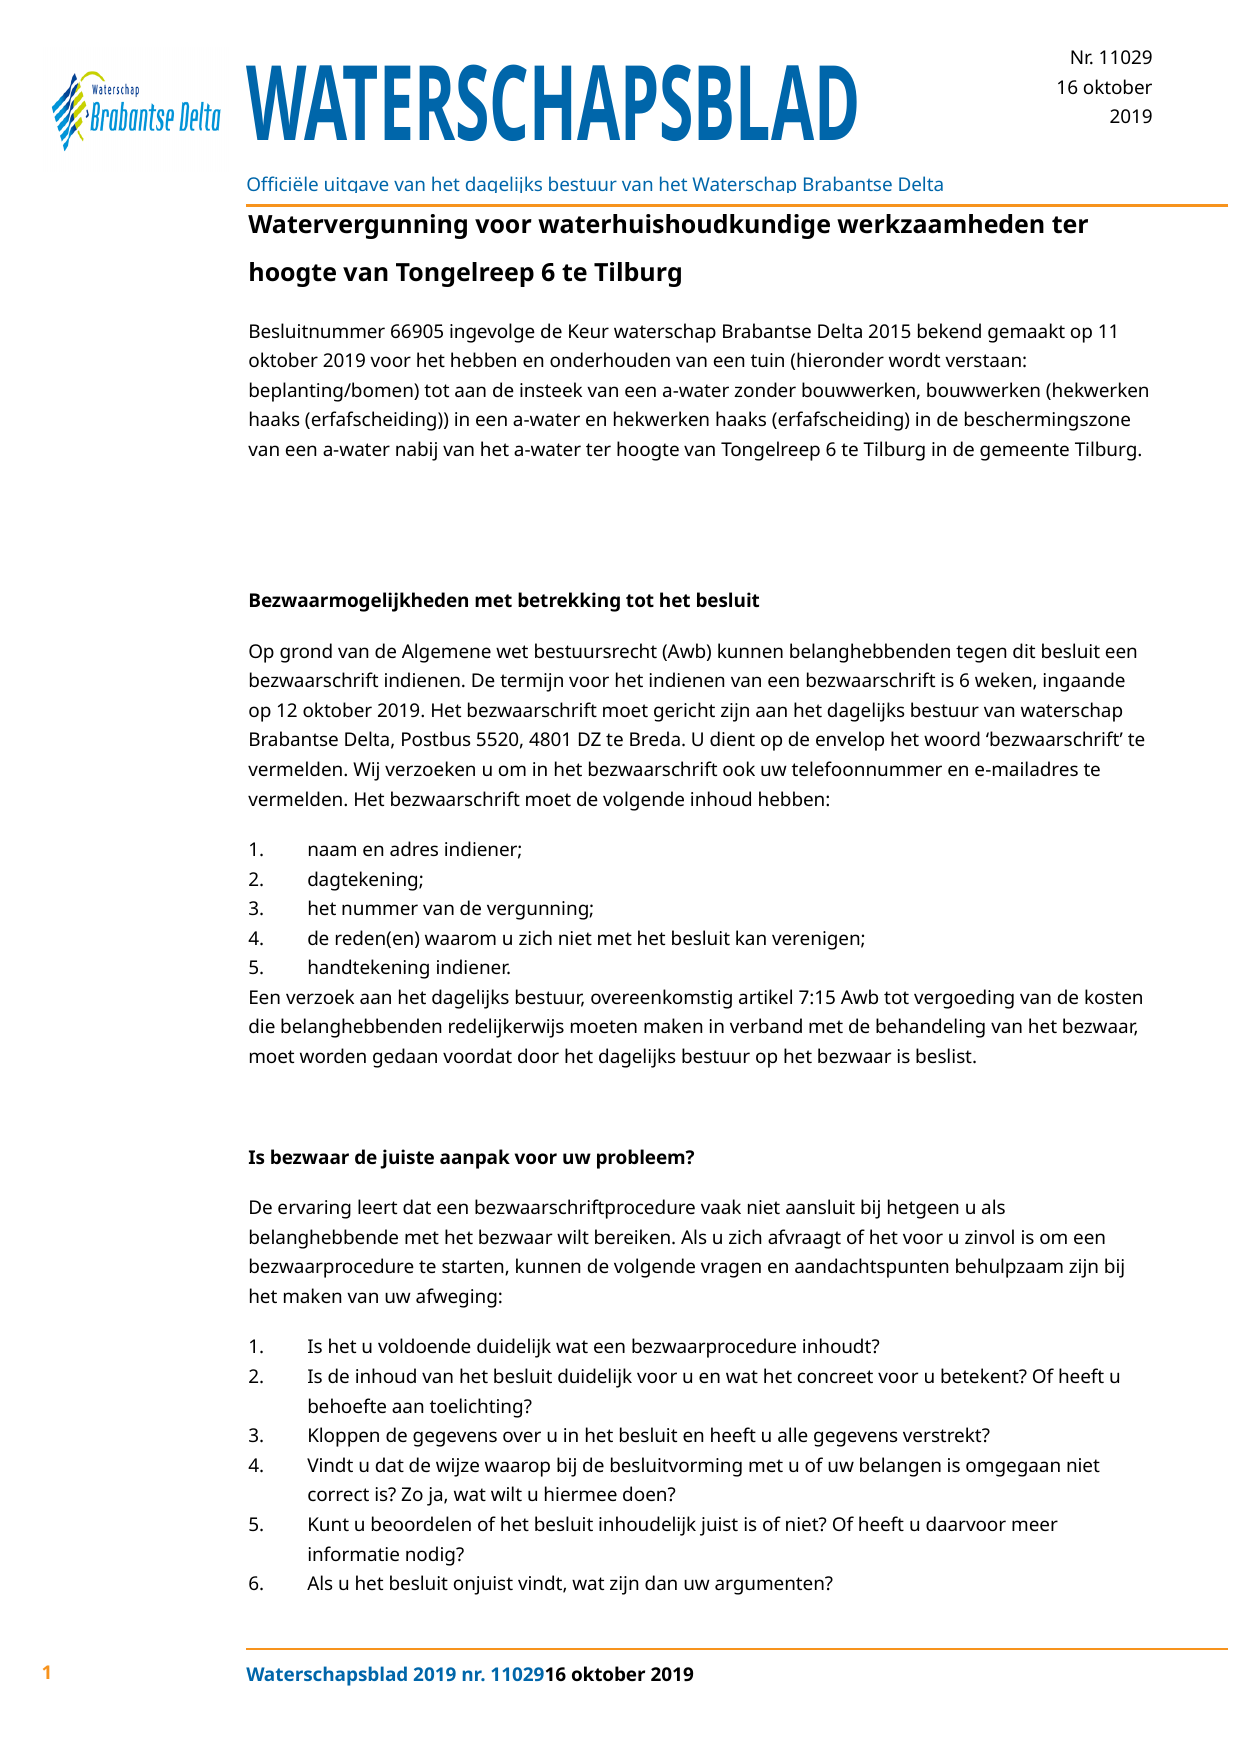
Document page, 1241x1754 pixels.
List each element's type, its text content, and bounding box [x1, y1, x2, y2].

text Watervergunning voor waterhuishoudkundige werkzaamheden ter hoogte van Tongelreep 6 te Tilburg [248, 207, 1152, 288]
list het nummer van de vergunning; [248, 895, 1152, 921]
list Vindt u dat de wijze waarop bij de besluitvorming met u of uw belangen is omgegaan niet correct is? Zo ja, wat wilt u hiermee doen? [248, 1452, 1152, 1507]
list Kunt u beoordelen of het besluit inhoudelijk juist is of niet? Of heeft u daarvoor meer informatie nodig? [248, 1511, 1152, 1567]
list Is de inhoud van het besluit duidelijk voor u en wat het concreet voor u betekent? Of heeft u behoefte aan toelichting? [248, 1363, 1152, 1419]
text Bezwaarmogelijkheden met betrekking tot het besluit [248, 587, 1152, 613]
picture [41, 47, 231, 172]
text Besluitnummer 66905 ingevolge de Keur waterschap Brabantse Delta 2015 bekend gemaakt op 11 oktober 2019 voor het hebben en onderhouden van een tuin (hieronder wordt verstaan: beplanting/bomen) tot aan de insteek van een a-water zonder bouwwerken, bouwwerken (hekwerken haaks (erfafscheiding)) in een a-water en hekwerken haaks (erfafscheiding) in de beschermingszone van een a-water nabij van het a-water ter hoogte van Tongelreep 6 te Tilburg in de gemeente Tilburg. [248, 318, 1152, 462]
text Op grond van de Algemene wet bestuursrecht (Awb) kunnen belanghebbenden tegen dit besluit een bezwaarschrift indienen. De termijn voor het indienen van een bezwaarschrift is 6 weken, ingaande op 12 oktober 2019. Het bezwaarschrift moet gericht zijn aan het dagelijks bestuur van waterschap Brabantse Delta, Postbus 5520, 4801 DZ te Breda. U dient op de envelop het woord ‘bezwaarschrift’ te vermelden. Wij verzoeken u om in het bezwaarschrift ook uw telefoonnummer en e‑mailadres te vermelden. Het bezwaarschrift moet de volgende inhoud hebben: [248, 638, 1152, 812]
list handtekening indiener. [248, 954, 1152, 980]
list Als u het besluit onjuist vindt, wat zijn dan uw argumenten? [248, 1570, 1152, 1596]
list dagtekening; [248, 866, 1152, 892]
list naam en adres indiener; [248, 836, 1152, 862]
list de reden(en) waarom u zich niet met het besluit kan verenigen; [248, 925, 1152, 951]
text Is bezwaar de juiste aanpak voor uw probleem? [248, 1144, 1152, 1170]
list Is het u voldoende duidelijk wat een bezwaarprocedure inhoudt? [248, 1334, 1152, 1359]
text Een verzoek aan het dagelijks bestuur, overeenkomstig artikel 7:15 Awb tot vergoeding van de kosten die belanghebbenden redelijkerwijs moeten maken in verband met de behandeling van het bezwaar, moet worden gedaan voordat door het dagelijks bestuur op het bezwaar is beslist. [248, 984, 1152, 1069]
list Kloppen de gegevens over u in het besluit en heeft u alle gegevens verstrekt? [248, 1422, 1152, 1448]
text De ervaring leert dat een bezwaarschriftprocedure vaak niet aansluit bij hetgeen u als belanghebbende met het bezwaar wilt bereiken. Als u zich afvraagt of het voor u zinvol is om een bezwaarprocedure te starten, kunnen de volgende vragen en aandachtspunten behulpzaam zijn bij het maken van uw afweging: [248, 1194, 1152, 1309]
